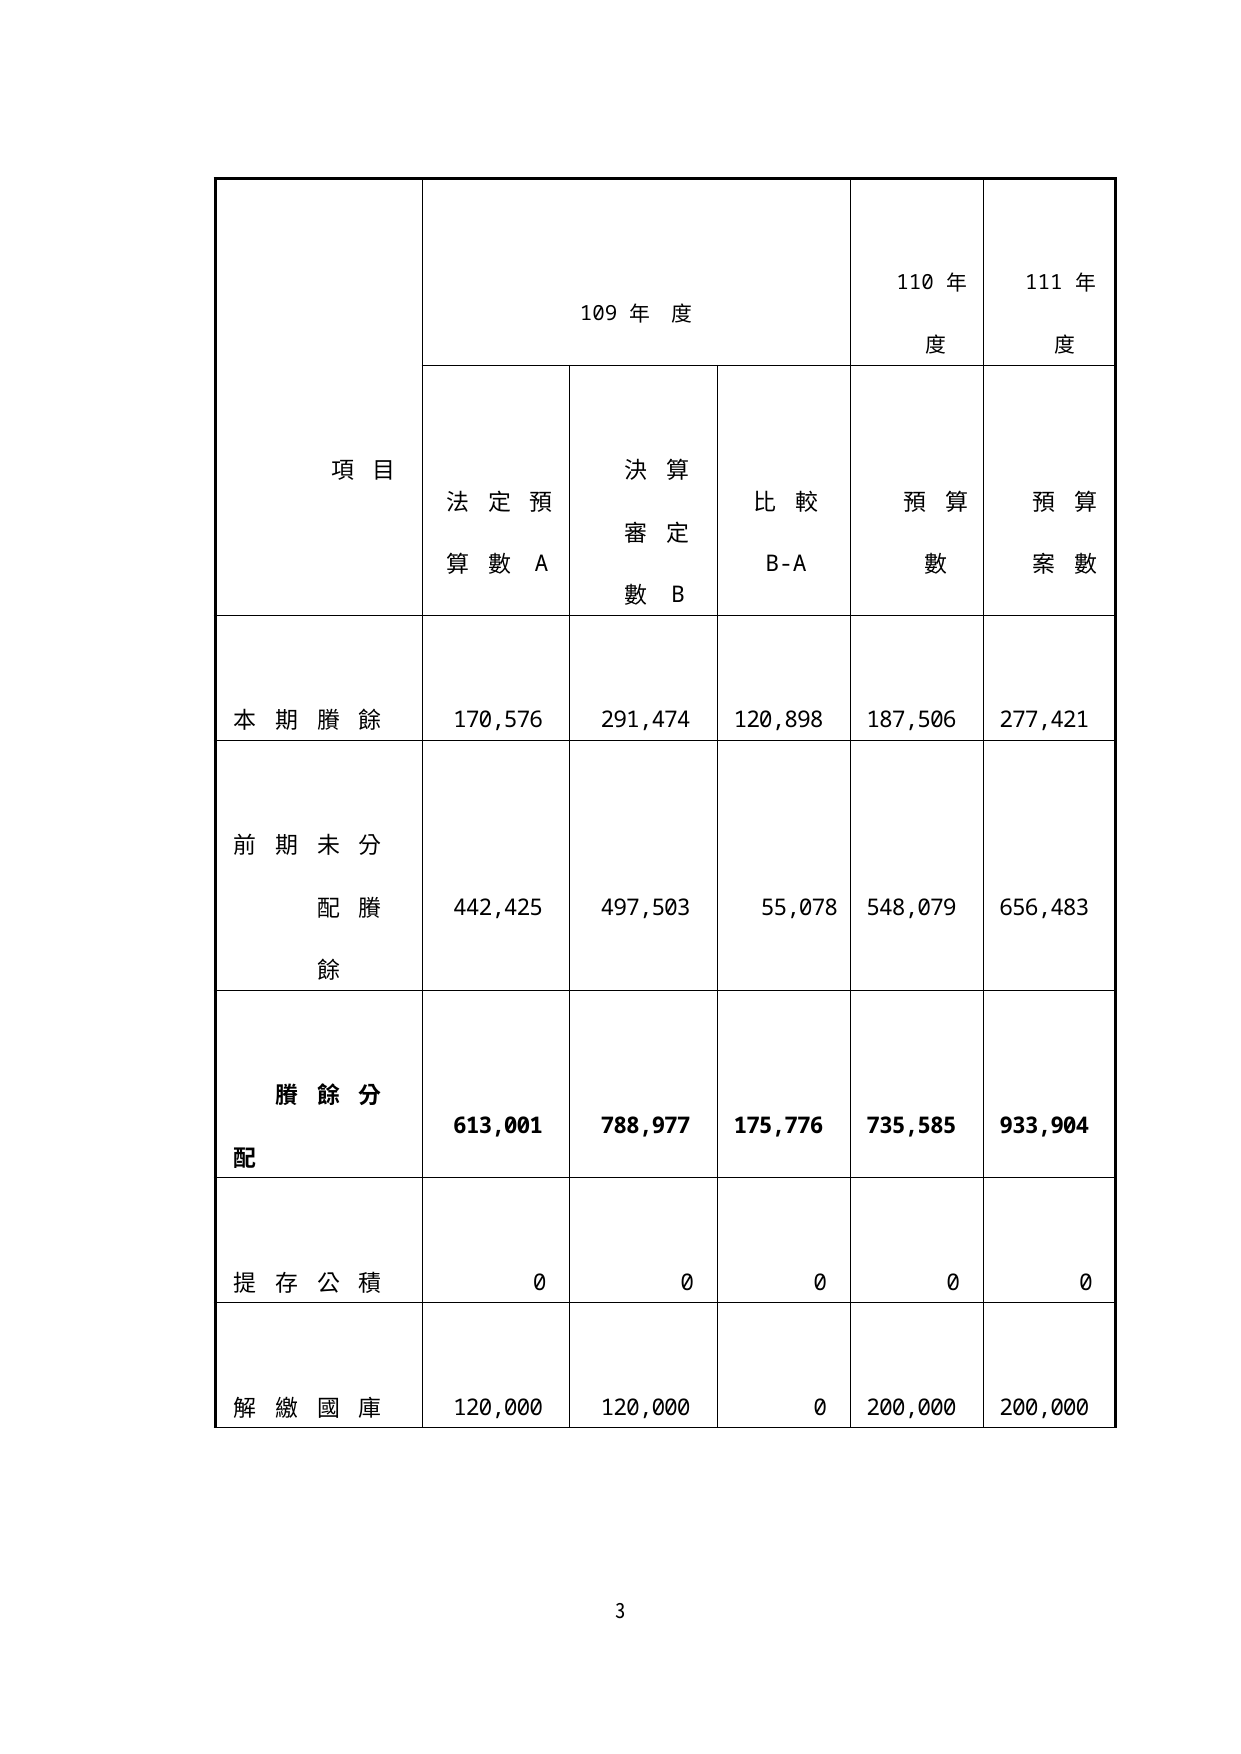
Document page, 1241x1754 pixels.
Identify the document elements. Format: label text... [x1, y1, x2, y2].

table_cell 277,421 [984, 616, 1114, 740]
table_cell 175,776 [718, 991, 850, 1177]
table_cell 200,000 [851, 1303, 983, 1427]
table_cell 933,904 [984, 991, 1114, 1177]
table_cell 442,425 [423, 741, 569, 990]
table_cell 0 [984, 1178, 1114, 1302]
table_cell 656,483 [984, 741, 1114, 990]
table_cell 548,079 [851, 741, 983, 990]
table_cell 賸餘分配 [217, 991, 422, 1177]
table_header 111年度 [984, 180, 1114, 365]
table_cell 170,576 [423, 616, 569, 740]
table_cell 預算案數 [984, 366, 1114, 615]
table_cell 本期賸餘 [217, 616, 422, 740]
table_cell 735,585 [851, 991, 983, 1177]
table_cell 120,000 [570, 1303, 717, 1427]
table_cell 291,474 [570, 616, 717, 740]
table_cell 497,503 [570, 741, 717, 990]
table_cell 0 [423, 1178, 569, 1302]
table_cell 0 [570, 1178, 717, 1302]
table_cell 0 [718, 1178, 850, 1302]
table_cell 120,898 [718, 616, 850, 740]
table_cell 0 [718, 1303, 850, 1427]
table_cell 788,977 [570, 991, 717, 1177]
table_cell 提存公積 [217, 1178, 422, 1302]
table_cell 0 [851, 1178, 983, 1302]
table_cell 55,078 [718, 741, 850, 990]
table_cell 200,000 [984, 1303, 1114, 1427]
table_header 110年度 [851, 180, 983, 365]
table_cell 解繳國庫 [217, 1303, 422, 1427]
table_header 項目 [217, 180, 422, 615]
table_cell 比較 B-A [718, 366, 850, 615]
table_cell 120,000 [423, 1303, 569, 1427]
table_cell 預算數 [851, 366, 983, 615]
table_cell 前期未分配賸餘 [217, 741, 422, 990]
table_header 109年度 [423, 180, 850, 365]
table_cell 決算審定數B [570, 366, 717, 615]
table_cell 法定預算數A [423, 366, 569, 615]
table_cell 613,001 [423, 991, 569, 1177]
table_cell 187,506 [851, 616, 983, 740]
